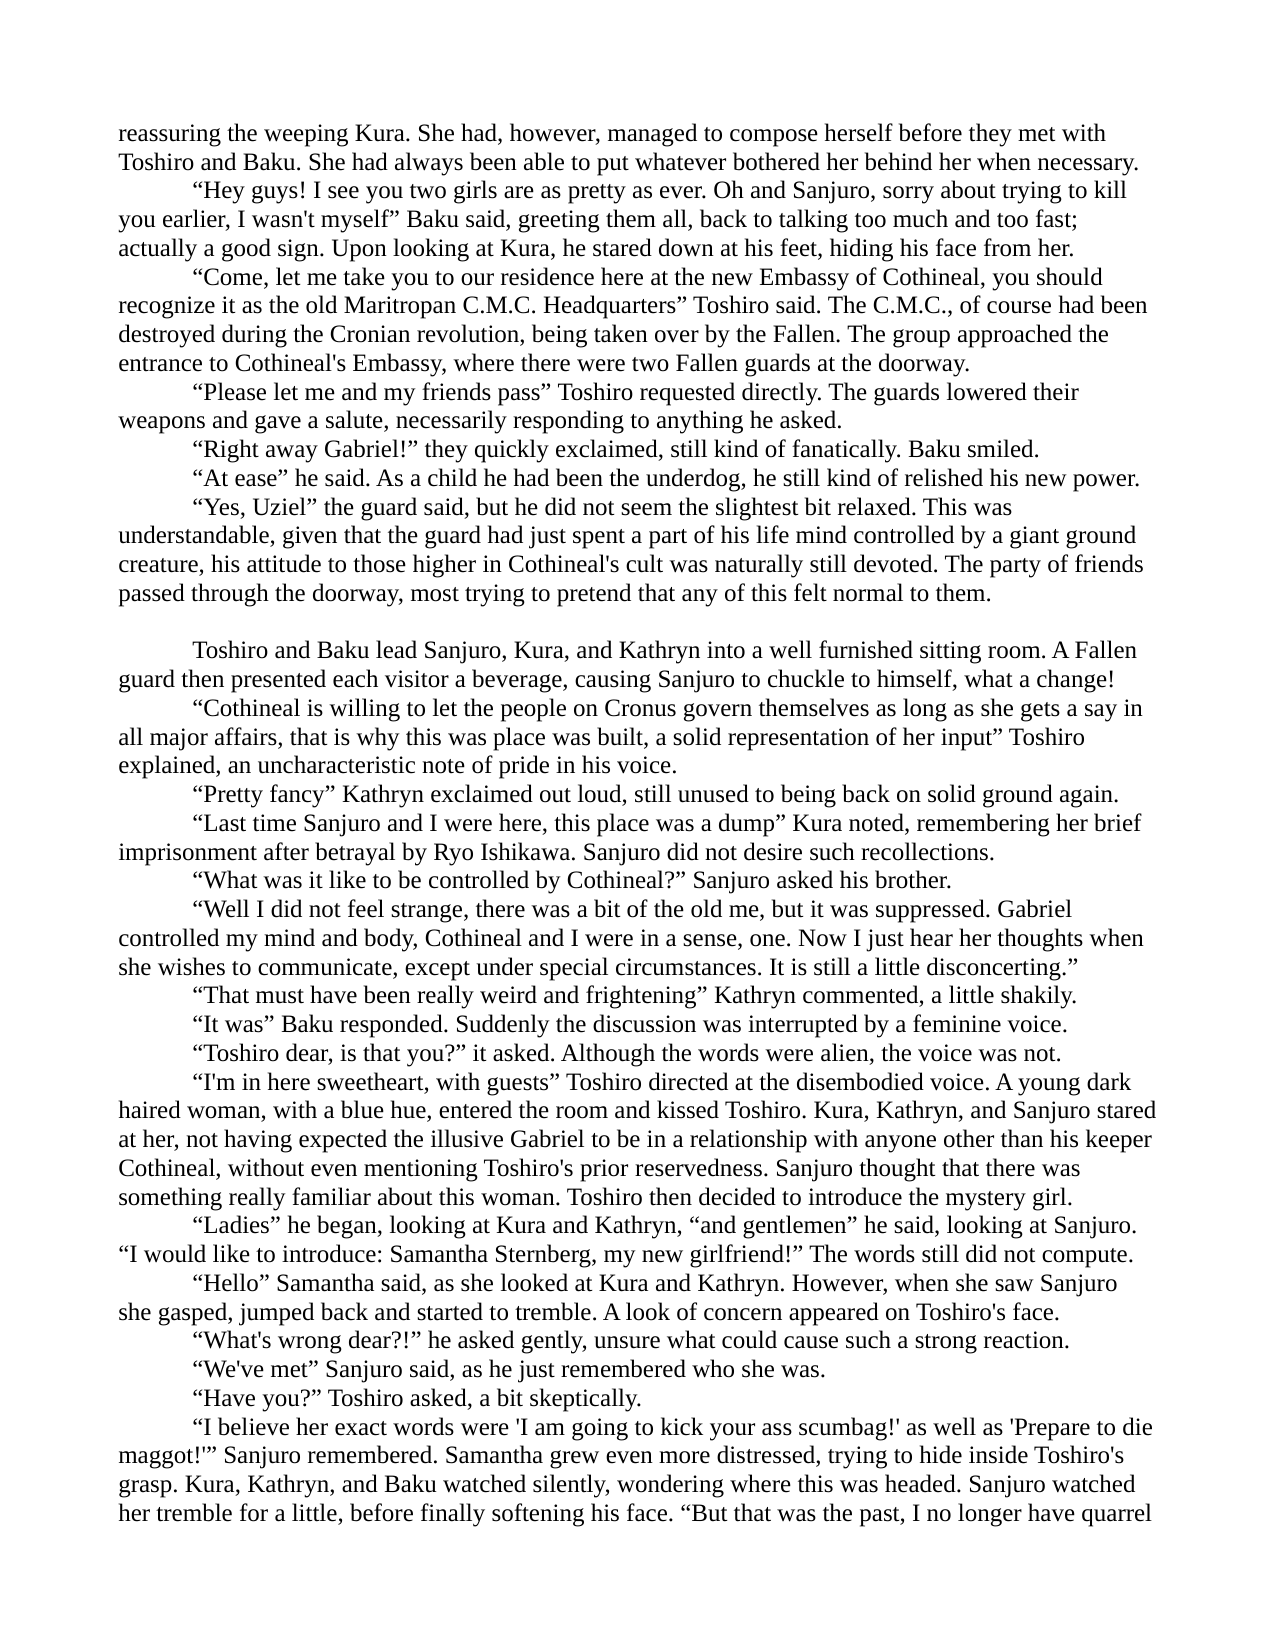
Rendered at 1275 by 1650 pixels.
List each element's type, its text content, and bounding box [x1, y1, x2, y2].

text “Pretty fancy” Kathryn exclaimed out loud, still unused to being back on solid ground again. [118, 779, 1157, 808]
text “I believe her exact words were 'I am going to kick your ass scumbag!' as well as 'Prepare to die maggot!'” Sanjuro remembered. Samantha grew even more distressed, trying to hide inside Toshiro's grasp. Kura, Kathryn, and Baku watched silently, wondering where this was headed. Sanjuro watched her tremble for a little, before finally softening his face. “But that was the past, I no longer have quarrel [118, 1412, 1157, 1527]
text reassuring the weeping Kura. She had, however, managed to compose herself before they met with Toshiro and Baku. She had always been able to put whatever bothered her behind her when necessary. [118, 118, 1157, 176]
text “I'm in here sweetheart, with guests” Toshiro directed at the disembodied voice. A young dark haired woman, with a blue hue, entered the room and kissed Toshiro. Kura, Kathryn, and Sanjuro stared at her, not having expected the illusive Gabriel to be in a relationship with anyone other than his keeper Cothineal, without even mentioning Toshiro's prior reservedness. Sanjuro thought that there was something really familiar about this woman. Toshiro then decided to introduce the mystery girl. [118, 1067, 1157, 1211]
text “Cothineal is willing to let the people on Cronus govern themselves as long as she gets a say in all major affairs, that is why this was place was built, a solid representation of her input” Toshiro explained, an uncharacteristic note of pride in his voice. [118, 693, 1157, 779]
text “Right away Gabriel!” they quickly exclaimed, still kind of fanatically. Baku smiled. [118, 434, 1157, 463]
text “Please let me and my friends pass” Toshiro requested directly. The guards lowered their weapons and gave a salute, necessarily responding to anything he asked. [118, 377, 1157, 434]
text “Have you?” Toshiro asked, a bit skeptically. [118, 1383, 1157, 1412]
text “What's wrong dear?!” he asked gently, unsure what could cause such a strong reaction. [118, 1326, 1157, 1354]
text “Hey guys! I see you two girls are as pretty as ever. Oh and Sanjuro, sorry about trying to kill you earlier, I wasn't myself” Baku said, greeting them all, back to talking too much and too fast; actually a good sign. Upon looking at Kura, he stared down at his feet, hiding his face from her. [118, 176, 1157, 262]
text “Come, let me take you to our residence here at the new Embassy of Cothineal, you should recognize it as the old Maritropan C.M.C. Headquarters” Toshiro said. The C.M.C., of course had been destroyed during the Cronian revolution, being taken over by the Fallen. The group approached the entrance to Cothineal's Embassy, where there were two Fallen guards at the doorway. [118, 262, 1157, 377]
text “Hello” Samantha said, as she looked at Kura and Kathryn. However, when she saw Sanjuro she gasped, jumped back and started to tremble. A look of concern appeared on Toshiro's face. [118, 1268, 1157, 1326]
text “What was it like to be controlled by Cothineal?” Sanjuro asked his brother. [118, 866, 1157, 894]
text “Ladies” he began, looking at Kura and Kathryn, “and gentlemen” he said, looking at Sanjuro. “I would like to introduce: Samantha Sternberg, my new girlfriend!” The words still did not compute. [118, 1211, 1157, 1268]
text “It was” Baku responded. Suddenly the discussion was interrupted by a feminine voice. [118, 1009, 1157, 1038]
text Toshiro and Baku lead Sanjuro, Kura, and Kathryn into a well furnished sitting room. A Fallen guard then presented each visitor a beverage, causing Sanjuro to chuckle to himself, what a change! [118, 636, 1157, 693]
text “At ease” he said. As a child he had been the underdog, he still kind of relished his new power. [118, 463, 1157, 492]
text “Yes, Uziel” the guard said, but he did not seem the slightest bit relaxed. This was understandable, given that the guard had just spent a part of his life mind controlled by a giant ground creature, his attitude to those higher in Cothineal's cult was naturally still devoted. The party of friends passed through the doorway, most trying to pretend that any of this felt normal to them. [118, 492, 1157, 607]
text “We've met” Sanjuro said, as he just remembered who she was. [118, 1354, 1157, 1383]
text “Last time Sanjuro and I were here, this place was a dump” Kura noted, remembering her brief imprisonment after betrayal by Ryo Ishikawa. Sanjuro did not desire such recollections. [118, 808, 1157, 866]
text “Toshiro dear, is that you?” it asked. Although the words were alien, the voice was not. [118, 1038, 1157, 1067]
text “That must have been really weird and frightening” Kathryn commented, a little shakily. [118, 981, 1157, 1009]
text “Well I did not feel strange, there was a bit of the old me, but it was suppressed. Gabriel controlled my mind and body, Cothineal and I were in a sense, one. Now I just hear her thoughts when she wishes to communicate, except under special circumstances. It is still a little disconcerting.” [118, 894, 1157, 981]
